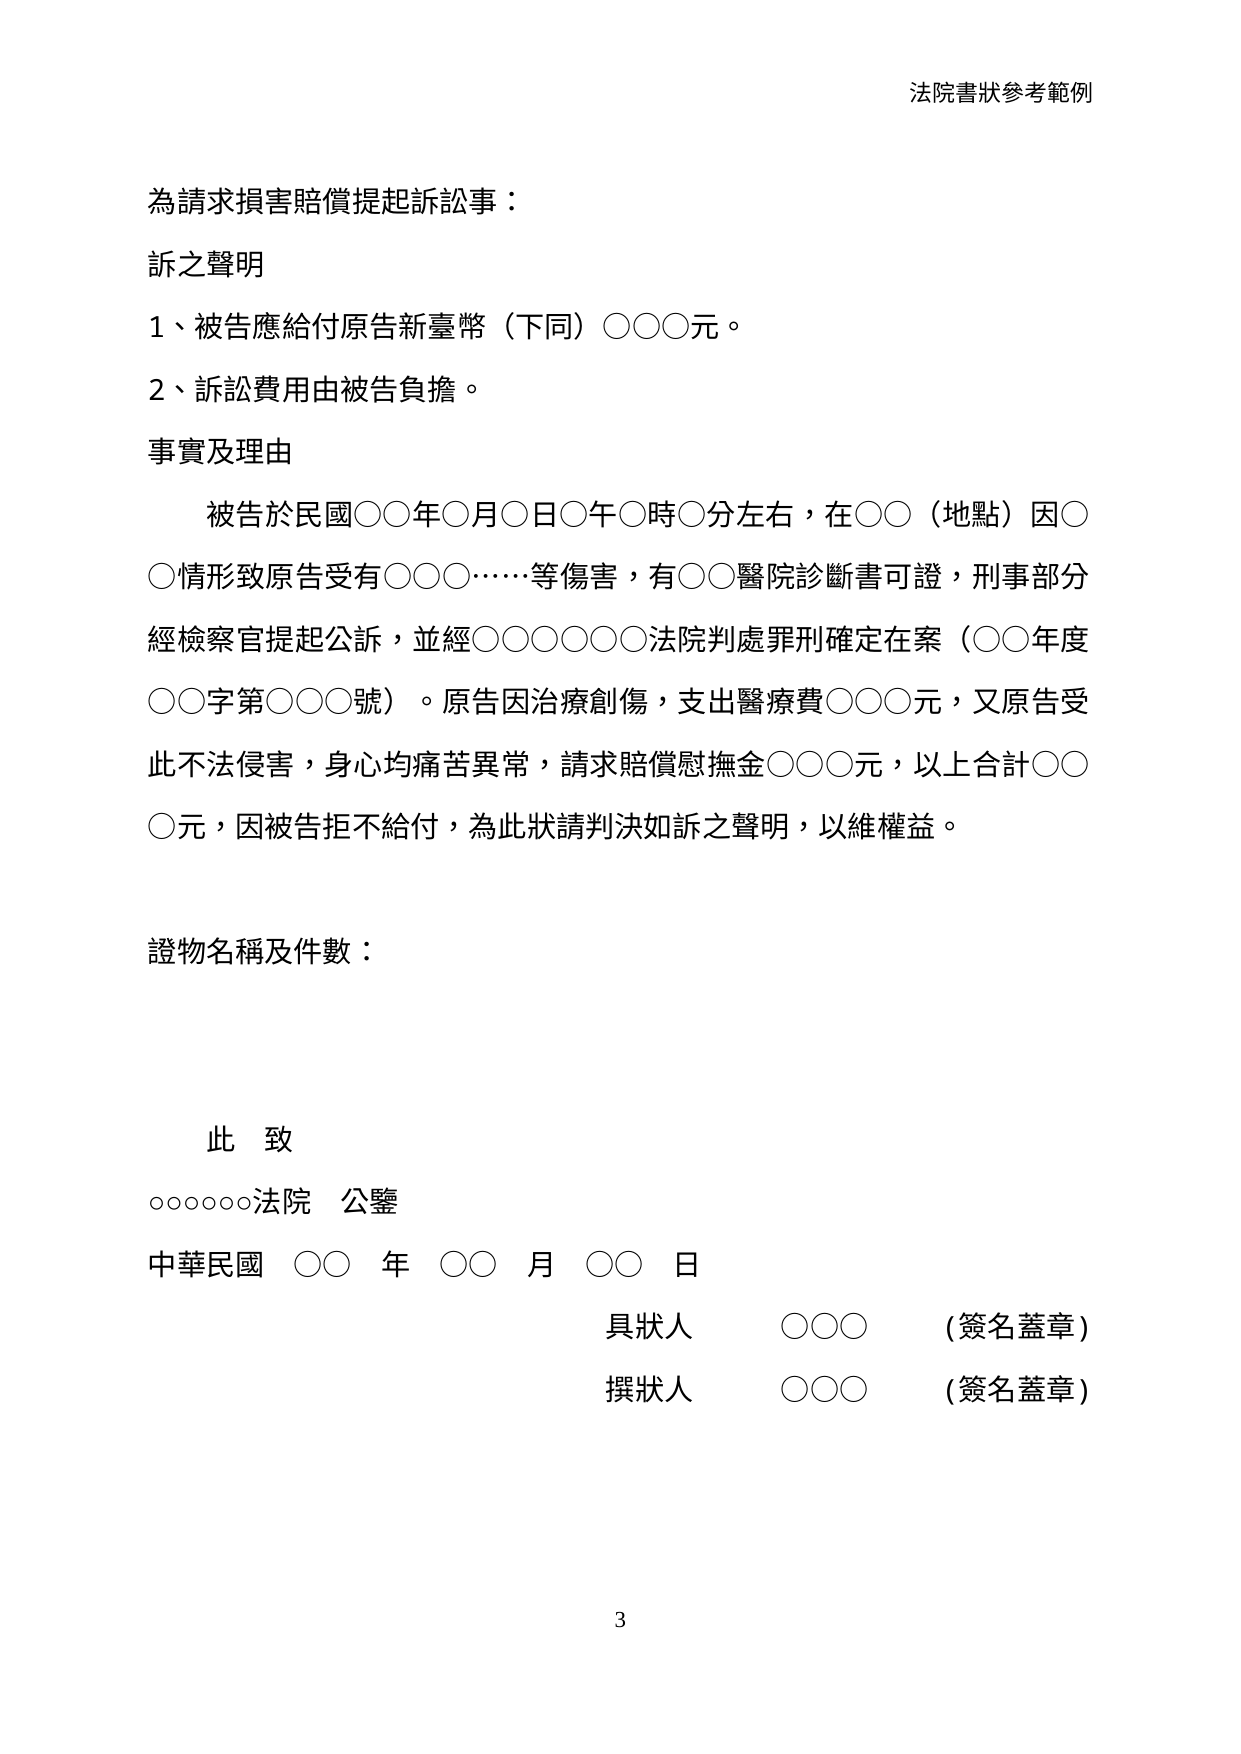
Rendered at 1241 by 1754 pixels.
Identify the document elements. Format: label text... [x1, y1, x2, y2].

text 證物名稱及件數： [148, 908, 1092, 971]
text ○○○○○○法院 公鑒 [148, 1158, 1092, 1221]
text 撰狀人 ○○○ (簽名蓋章) [148, 1346, 1092, 1408]
text 被告於民國○○年○月○日○午○時○分左右，在○○（地點）因○○情形致原告受有○○○……等傷害，有○○醫院診斷書可證，刑事部分經檢察官提起公訴，並經○○○○○○法院判處罪刑確定在案（○○年度○○字第○○○號）。原告因治療創傷，支出醫療費○○○元，又原告受此不法侵害，身心均痛苦異常，請求賠償慰撫金○○○元，以上合計○○○元，因被告拒不給付，為此狀請判決如訴之聲明，以維權益。 [148, 471, 1092, 846]
text 具狀人 ○○○ (簽名蓋章) [148, 1283, 1092, 1346]
list 訴訟費用由被告負擔。 [148, 346, 1092, 408]
text 訴之聲明 [148, 221, 1092, 283]
text 事實及理由 [148, 408, 1092, 471]
text 此 致 [148, 1096, 1092, 1158]
text 為請求損害賠償提起訴訟事： [148, 158, 1092, 221]
text 中華民國 ○○ 年 ○○ 月 ○○ 日 [148, 1221, 1092, 1283]
list 被告應給付原告新臺幣（下同）○○○元。 [148, 283, 1092, 346]
